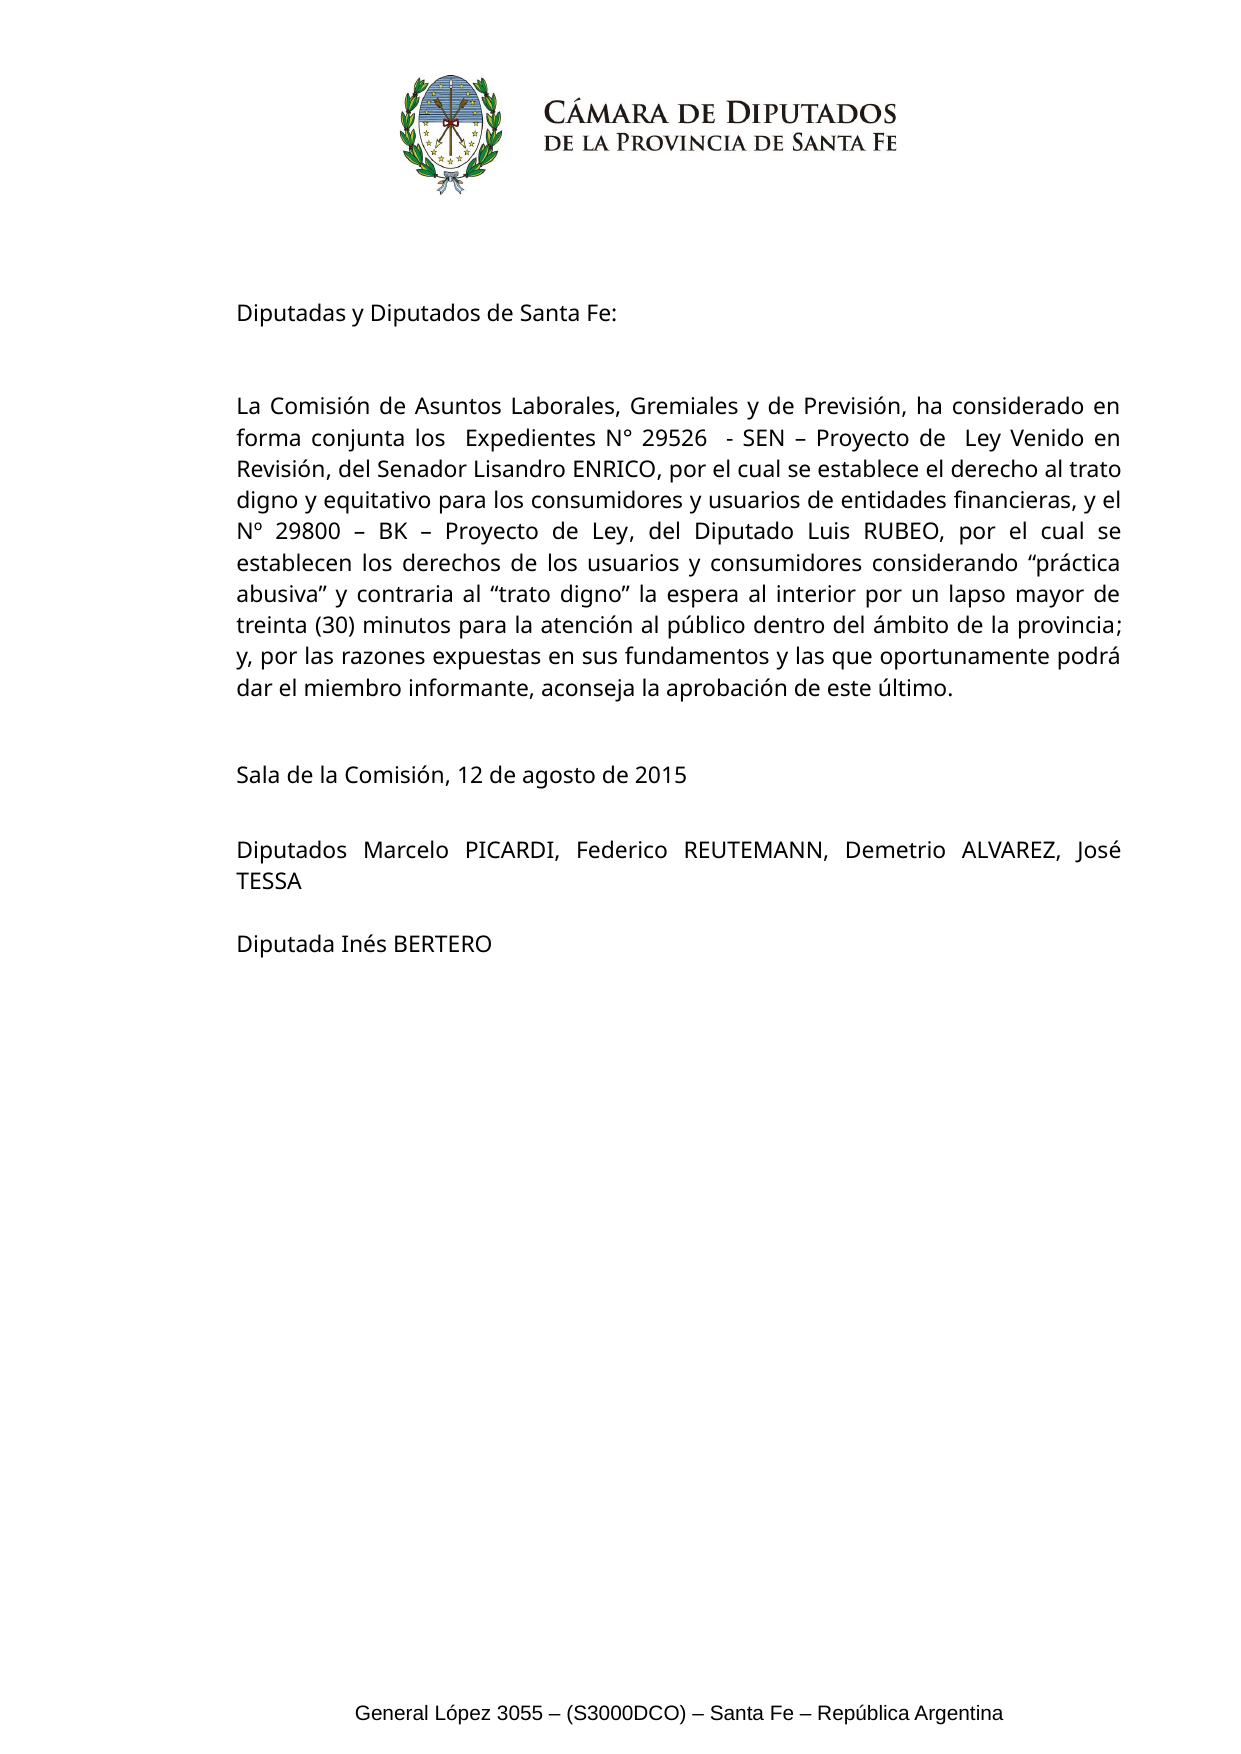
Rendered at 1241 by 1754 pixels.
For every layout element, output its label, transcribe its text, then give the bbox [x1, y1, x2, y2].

text Diputada Inés BERTERO [236, 928, 1122, 959]
text La Comisión de Asuntos Laborales, Gremiales y de Previsión, ha considerado en forma conjunta los Expedientes N° 29526 - SEN – Proyecto de Ley Venido en Revisión, del Senador Lisandro ENRICO, por el cual se establece el derecho al trato digno y equitativo para los consumidores y usuarios de entidades financieras, y el Nº 29800 – BK – Proyecto de Ley, del Diputado Luis RUBEO, por el cual se establecen los derechos de los usuarios y consumidores considerando “práctica abusiva” y contraria al “trato digno” la espera al interior por un lapso mayor de treinta (30) minutos para la atención al público dentro del ámbito de la provincia; y, por las razones expuestas en sus fundamentos y las que oportunamente podrá dar el miembro informante, aconseja la aprobación de este último. [236, 390, 1122, 703]
text Diputadas y Diputados de Santa Fe: [236, 297, 1122, 328]
text Sala de la Comisión, 12 de agosto de 2015 [236, 759, 1122, 790]
text Diputados Marcelo PICARDI, Federico REUTEMANN, Demetrio ALVAREZ, José TESSA [236, 834, 1122, 897]
picture [399, 75, 897, 199]
